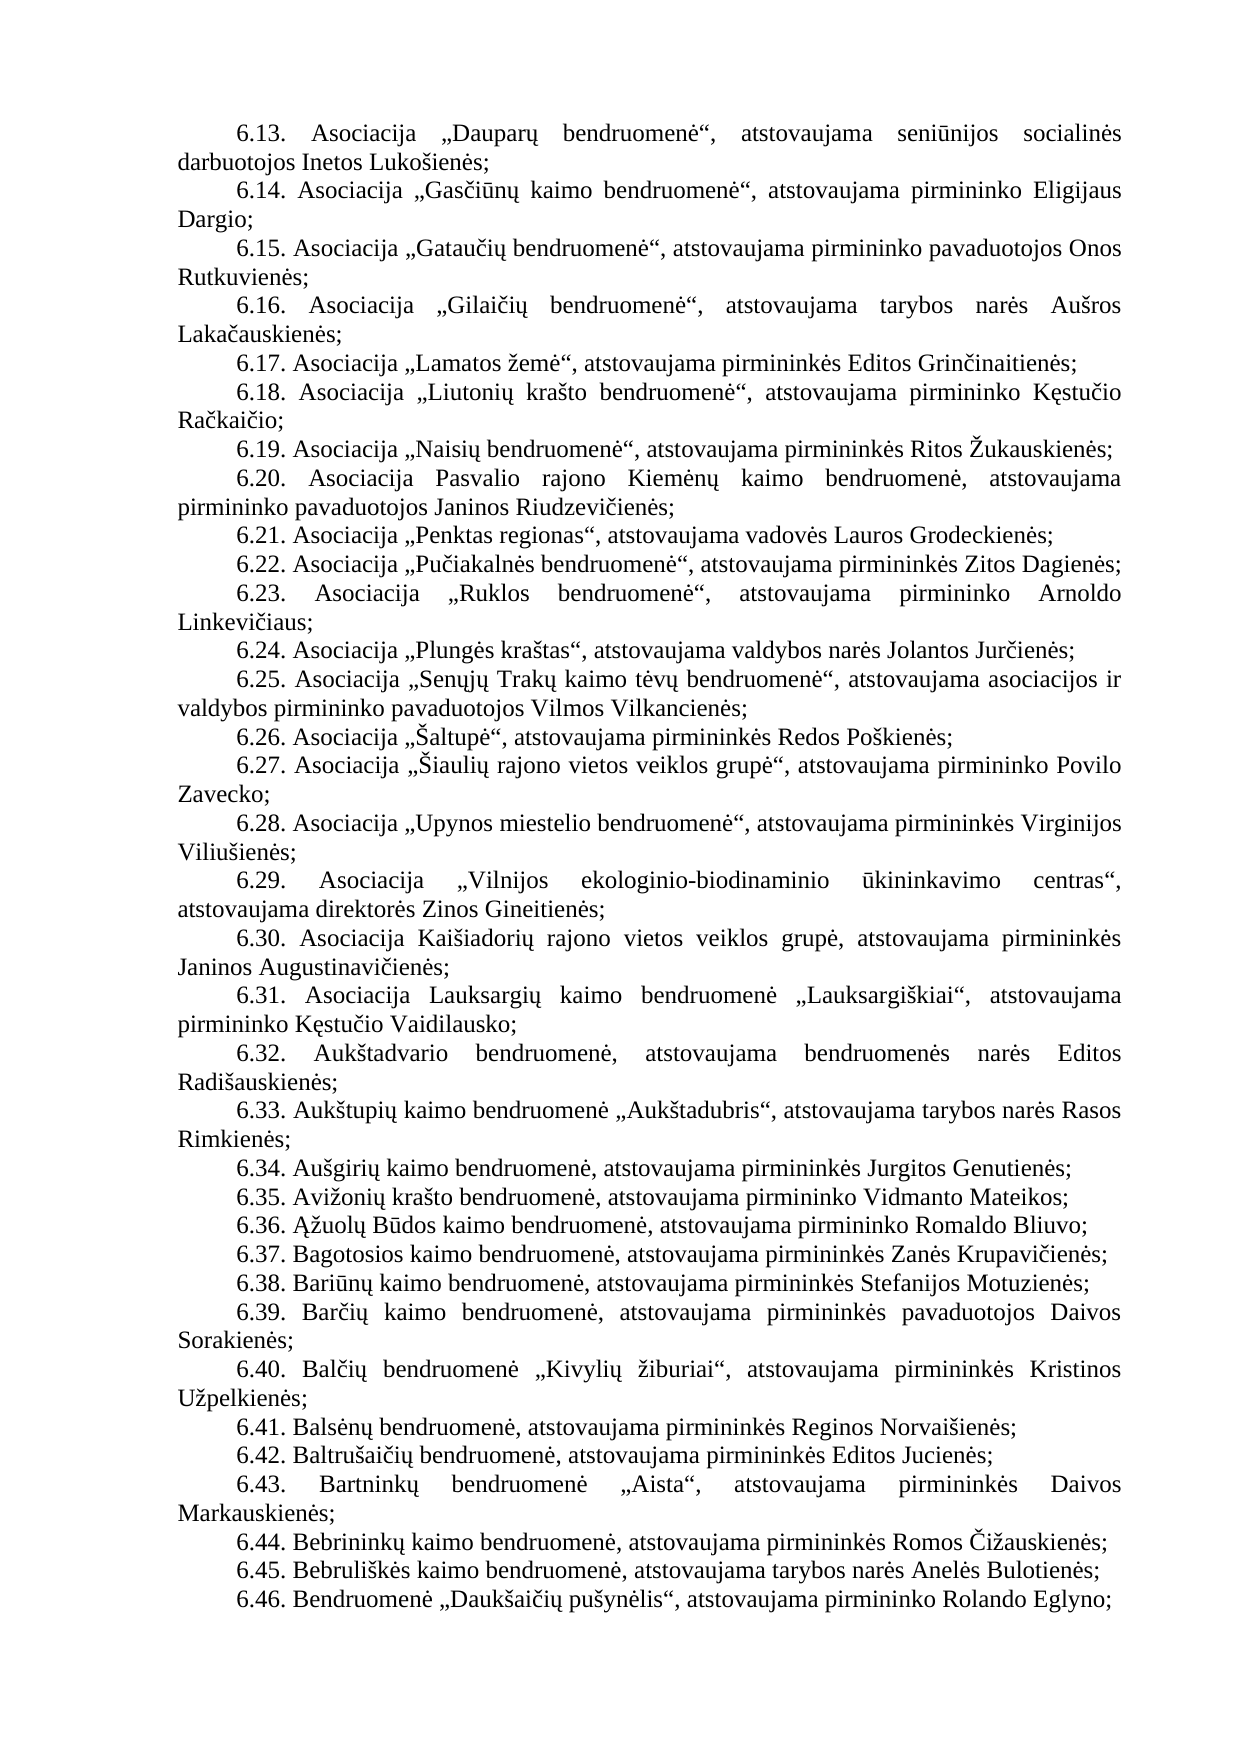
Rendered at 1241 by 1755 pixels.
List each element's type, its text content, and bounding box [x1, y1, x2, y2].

text 6.38. Bariūnų kaimo bendruomenė, atstovaujama pirmininkės Stefanijos Motuzienės; [177, 1268, 1122, 1297]
text 6.33. Aukštupių kaimo bendruomenė „Aukštadubris“, atstovaujama tarybos narės Rasos Rimkienės; [177, 1096, 1122, 1153]
text 6.31. Asociacija Lauksargių kaimo bendruomenė „Lauksargiškiai“, atstovaujama pirmininko Kęstučio Vaidilausko; [177, 981, 1122, 1038]
text 6.30. Asociacija Kaišiadorių rajono vietos veiklos grupė, atstovaujama pirmininkės Janinos Augustinavičienės; [177, 923, 1122, 981]
text 6.36. Ąžuolų Būdos kaimo bendruomenė, atstovaujama pirmininko Romaldo Bliuvo; [177, 1211, 1122, 1239]
text 6.25. Asociacija „Senųjų Trakų kaimo tėvų bendruomenė“, atstovaujama asociacijos ir valdybos pirmininko pavaduotojos Vilmos Vilkancienės; [177, 664, 1122, 722]
text 6.35. Avižonių krašto bendruomenė, atstovaujama pirmininko Vidmanto Mateikos; [177, 1182, 1122, 1211]
text 6.21. Asociacija „Penktas regionas“, atstovaujama vadovės Lauros Grodeckienės; [177, 521, 1122, 549]
text 6.43. Bartninkų bendruomenė „Aista“, atstovaujama pirmininkės Daivos Markauskienės; [177, 1469, 1122, 1527]
text 6.34. Aušgirių kaimo bendruomenė, atstovaujama pirmininkės Jurgitos Genutienės; [177, 1153, 1122, 1182]
text 6.16. Asociacija „Gilaičių bendruomenė“, atstovaujama tarybos narės Aušros Lakačauskienės; [177, 291, 1122, 348]
text 6.22. Asociacija „Pučiakalnės bendruomenė“, atstovaujama pirmininkės Zitos Dagienės; [177, 549, 1122, 578]
text 6.45. Bebruliškės kaimo bendruomenė, atstovaujama tarybos narės Anelės Bulotienės; [177, 1556, 1122, 1584]
text 6.29. Asociacija „Vilnijos ekologinio-biodinaminio ūkininkavimo centras“, atstovaujama direktorės Zinos Gineitienės; [177, 866, 1122, 923]
text 6.20. Asociacija Pasvalio rajono Kiemėnų kaimo bendruomenė, atstovaujama pirmininko pavaduotojos Janinos Riudzevičienės; [177, 463, 1122, 521]
text 6.46. Bendruomenė „Daukšaičių pušynėlis“, atstovaujama pirmininko Rolando Eglyno; [177, 1584, 1122, 1613]
text 6.26. Asociacija „Šaltupė“, atstovaujama pirmininkės Redos Poškienės; [177, 722, 1122, 751]
text 6.28. Asociacija „Upynos miestelio bendruomenė“, atstovaujama pirmininkės Virginijos Viliušienės; [177, 808, 1122, 866]
text 6.42. Baltrušaičių bendruomenė, atstovaujama pirmininkės Editos Jucienės; [177, 1441, 1122, 1469]
text 6.39. Barčių kaimo bendruomenė, atstovaujama pirmininkės pavaduotojos Daivos Sorakienės; [177, 1297, 1122, 1354]
text 6.37. Bagotosios kaimo bendruomenė, atstovaujama pirmininkės Zanės Krupavičienės; [177, 1239, 1122, 1268]
text 6.27. Asociacija „Šiaulių rajono vietos veiklos grupė“, atstovaujama pirmininko Povilo Zavecko; [177, 751, 1122, 808]
text 6.24. Asociacija „Plungės kraštas“, atstovaujama valdybos narės Jolantos Jurčienės; [177, 636, 1122, 664]
text 6.41. Balsėnų bendruomenė, atstovaujama pirmininkės Reginos Norvaišienės; [177, 1412, 1122, 1441]
text 6.44. Bebrininkų kaimo bendruomenė, atstovaujama pirmininkės Romos Čižauskienės; [177, 1527, 1122, 1556]
text 6.14. Asociacija „Gasčiūnų kaimo bendruomenė“, atstovaujama pirmininko Eligijaus Dargio; [177, 176, 1122, 233]
text 6.40. Balčių bendruomenė „Kivylių žiburiai“, atstovaujama pirmininkės Kristinos Užpelkienės; [177, 1354, 1122, 1412]
text 6.19. Asociacija „Naisių bendruomenė“, atstovaujama pirmininkės Ritos Žukauskienės; [177, 434, 1122, 463]
text 6.32. Aukštadvario bendruomenė, atstovaujama bendruomenės narės Editos Radišauskienės; [177, 1038, 1122, 1096]
text 6.23. Asociacija „Ruklos bendruomenė“, atstovaujama pirmininko Arnoldo Linkevičiaus; [177, 578, 1122, 636]
text 6.15. Asociacija „Gataučių bendruomenė“, atstovaujama pirmininko pavaduotojos Onos Rutkuvienės; [177, 233, 1122, 291]
text 6.17. Asociacija „Lamatos žemė“, atstovaujama pirmininkės Editos Grinčinaitienės; [177, 348, 1122, 377]
text 6.18. Asociacija „Liutonių krašto bendruomenė“, atstovaujama pirmininko Kęstučio Račkaičio; [177, 377, 1122, 434]
text 6.13. Asociacija „Dauparų bendruomenė“, atstovaujama seniūnijos socialinės darbuotojos Inetos Lukošienės; [177, 118, 1122, 176]
